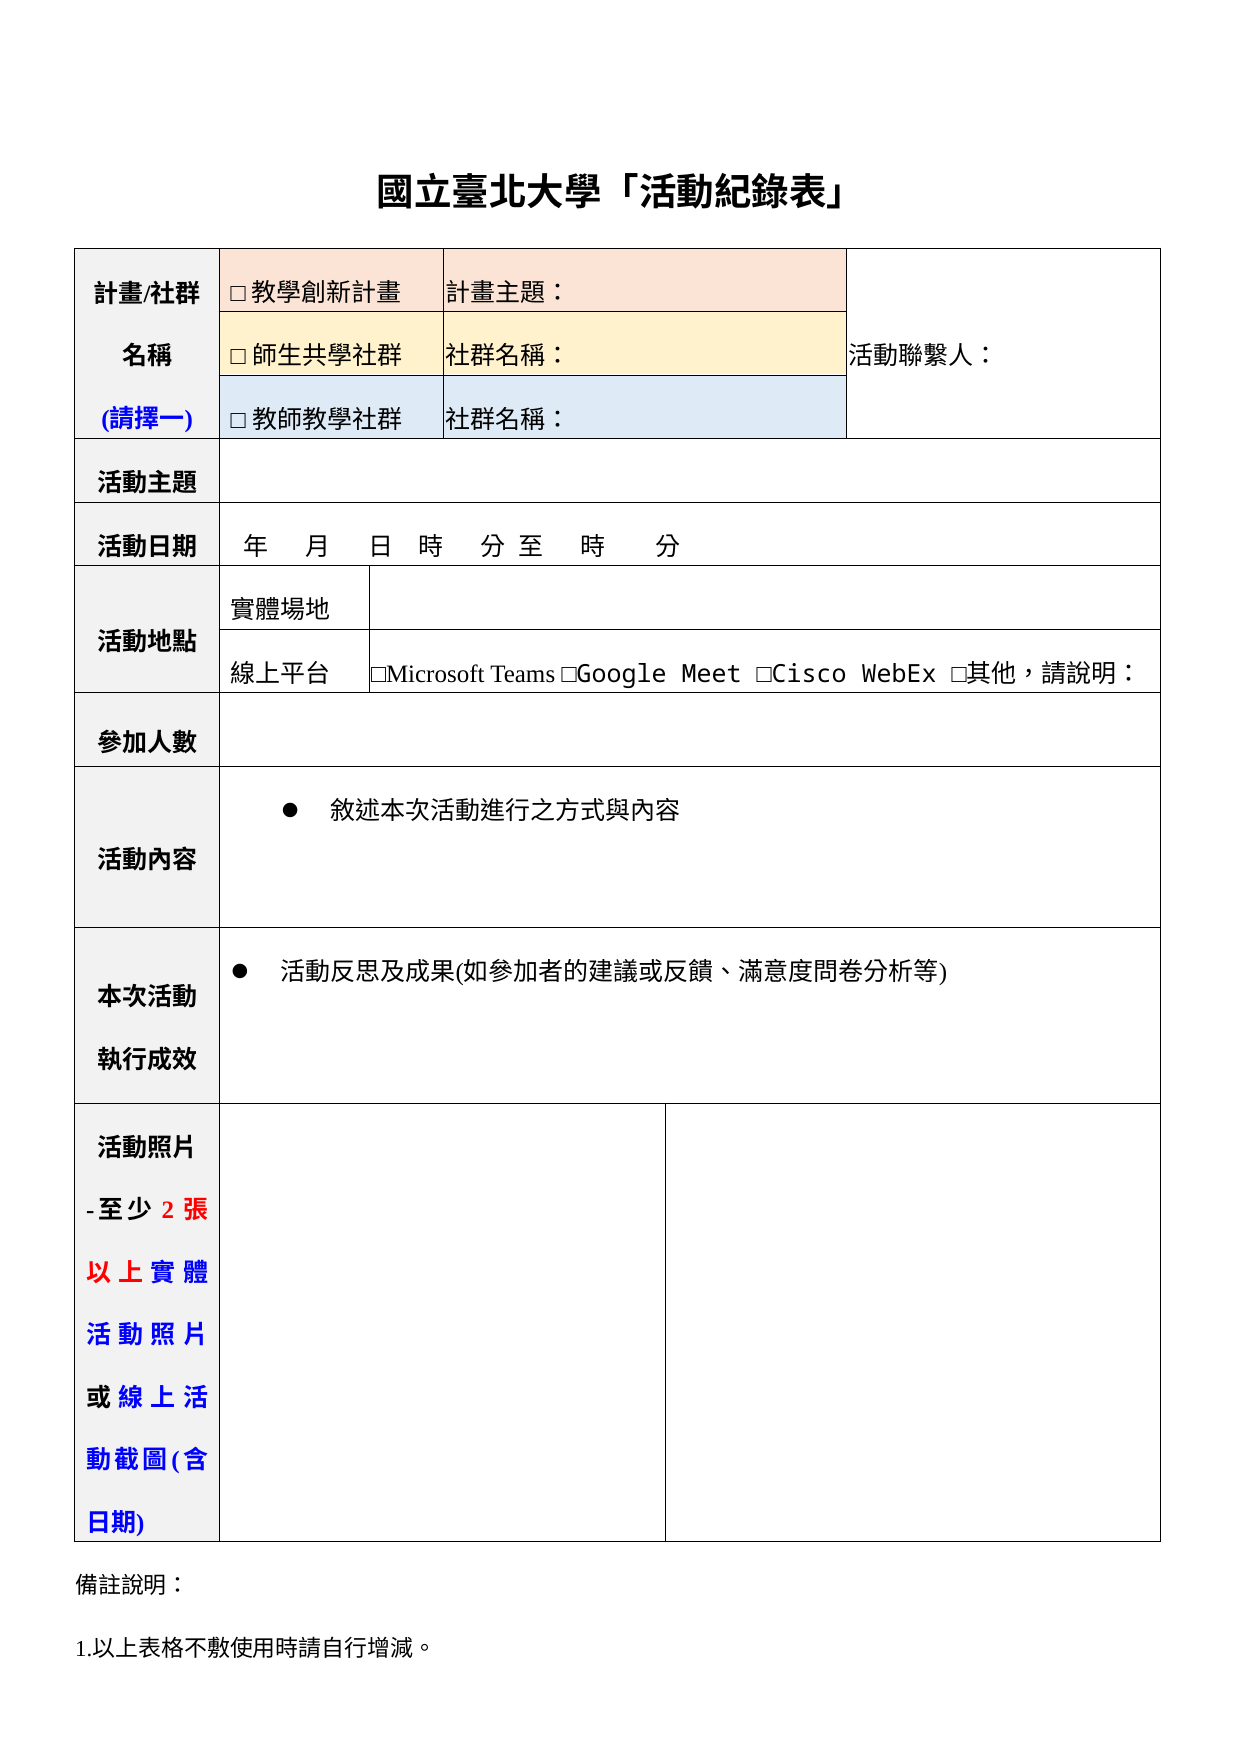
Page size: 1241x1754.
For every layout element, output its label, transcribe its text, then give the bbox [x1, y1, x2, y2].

table_header □ 教學創新計畫 [220, 249, 443, 311]
table_header 計畫/社群名稱 (請擇一) [75, 249, 219, 438]
table_cell 活動照片 -至少2張以上實體活動照片或線上活動截圖(含日期) [75, 1104, 219, 1541]
table_cell 活動地點 [75, 566, 219, 692]
table_cell [220, 693, 1160, 766]
table_cell [220, 439, 1160, 502]
table_cell [220, 1104, 665, 1541]
table_cell □Microsoft Teams □Google Meet □Cisco WebEx □其他，請說明： [370, 630, 1160, 692]
table_cell 活動日期 [75, 503, 219, 565]
table_cell 活動反思及成果(如參加者的建議或反饋、滿意度問卷分析等) [220, 928, 1160, 1103]
table_cell 社群名稱： [444, 312, 846, 374]
table_header 活動聯繫人： [847, 249, 1160, 438]
text 國立臺北大學「活動紀錄表」 [75, 147, 1165, 210]
table_cell 線上平台 [220, 630, 369, 692]
table_cell 活動內容 [75, 767, 219, 927]
text 備註說明： [75, 1542, 1182, 1605]
table_cell 社群名稱： [444, 376, 846, 438]
table_cell [370, 566, 1160, 629]
table_cell 敘述本次活動進行之方式與內容 [220, 767, 1160, 927]
table_cell □ 師生共學社群 [220, 312, 443, 374]
text 1.以上表格不敷使用時請自行增減。 [75, 1605, 1182, 1667]
table_cell 年 月 日 時 分 至 時 分 [220, 503, 1160, 565]
table_cell 參加人數 [75, 693, 219, 766]
table_cell 實體場地 [220, 566, 369, 629]
table_header 計畫主題： [444, 249, 846, 311]
table_cell [666, 1104, 1160, 1541]
table_cell 本次活動執行成效 [75, 928, 219, 1103]
table_cell 活動主題 [75, 439, 219, 502]
table_cell □ 教師教學社群 [220, 376, 443, 438]
